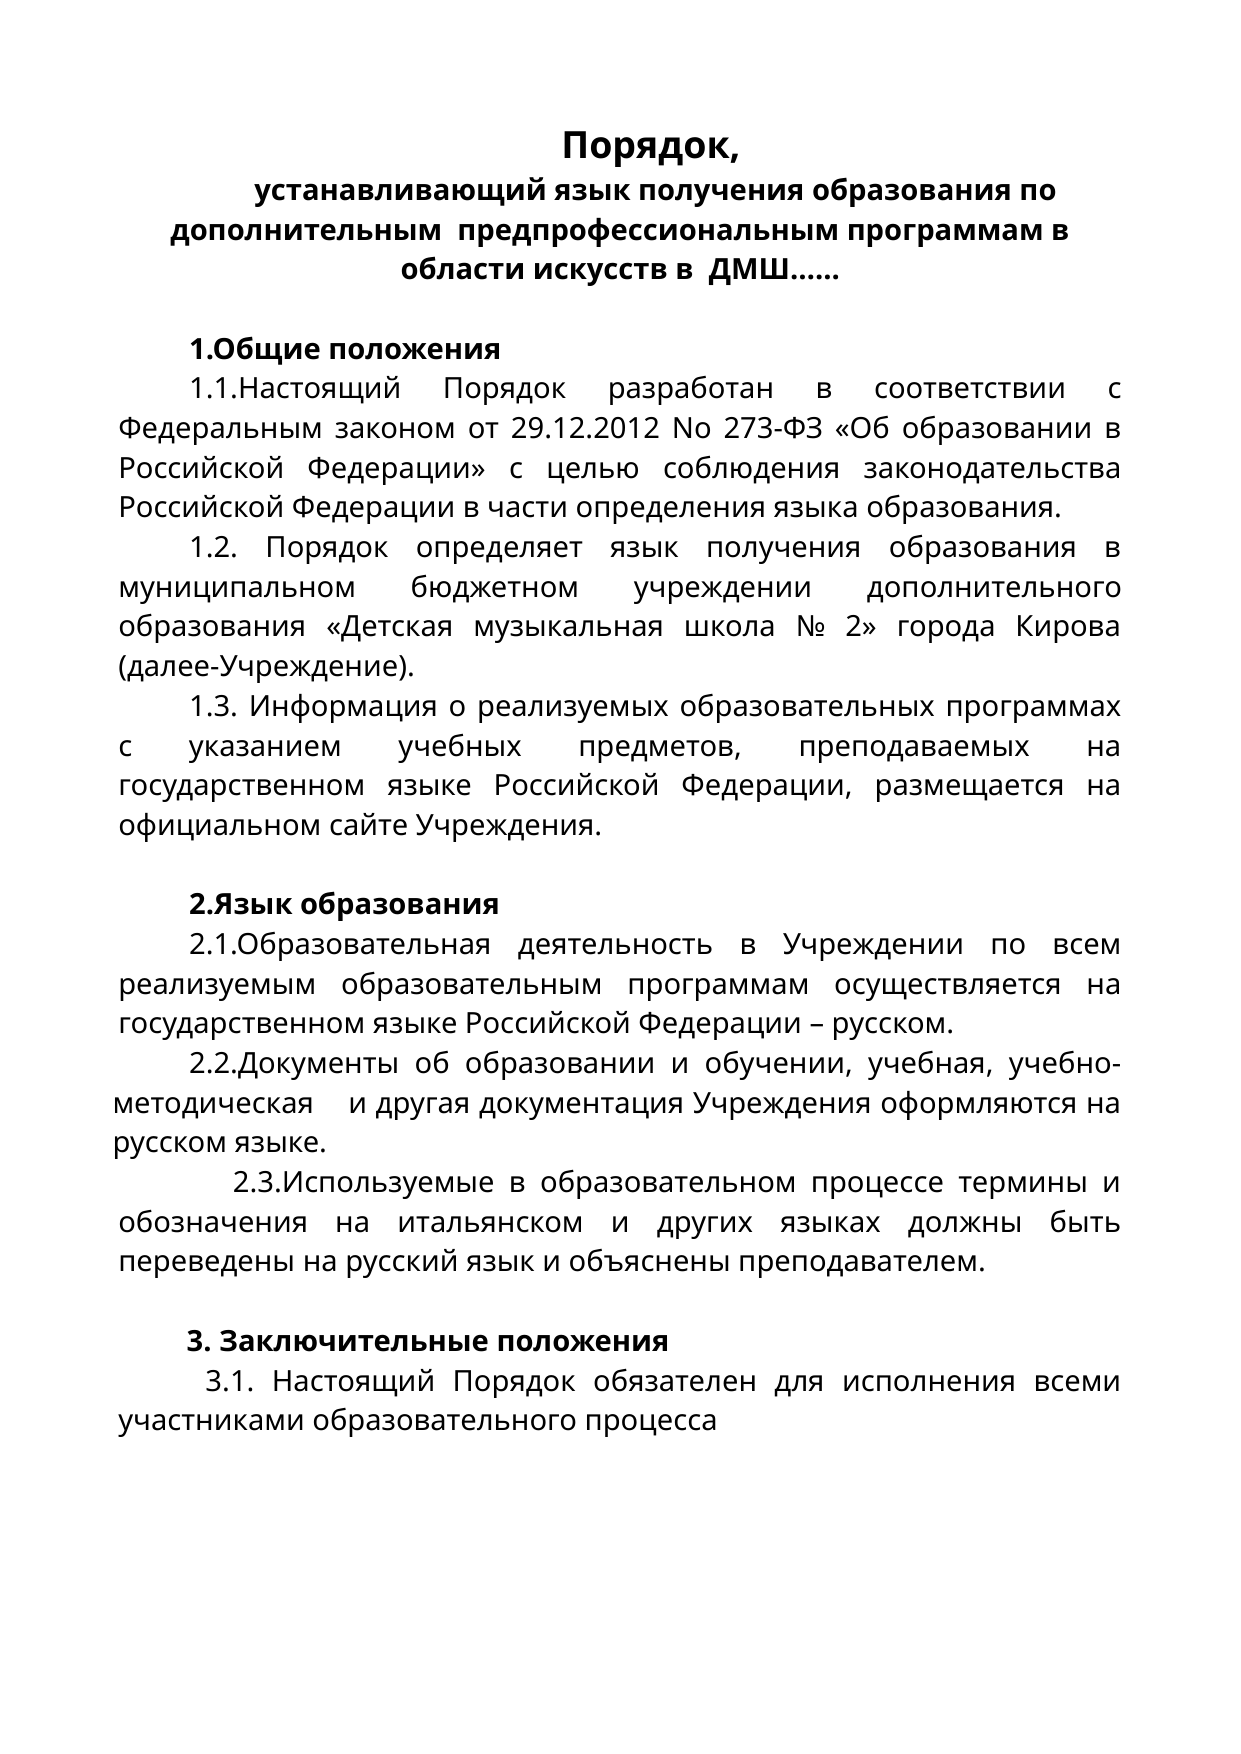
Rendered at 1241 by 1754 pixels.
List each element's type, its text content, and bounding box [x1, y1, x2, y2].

text 2.1.Образовательная деятельность в Учреждении по всем реализуемым образовательным программам осуществляется на государственном языке Российской Федерации – русском. [118, 923, 1122, 1042]
text 1.3. Информация о реализуемых образовательных программах с указанием учебных предметов, преподаваемых на государственном языке Российской Федерации, размещается на официальном сайте Учреждения. [118, 685, 1122, 844]
text 2.Язык образования [118, 883, 1122, 923]
text 1.Общие положения [118, 328, 1122, 368]
text 2.2.Документы об образовании и обучении, учебная, учебно-методическая и другая документация Учреждения оформляются на русском языке. [112, 1042, 1122, 1161]
text 3. Заключительные положения [118, 1320, 1122, 1360]
text Порядок, [118, 118, 1122, 169]
text 3.1. Настоящий Порядок обязателен для исполнения всеми участниками образовательного процесса [118, 1360, 1122, 1439]
text 1.2. Порядок определяет язык получения образования в муниципальном бюджетном учреждении дополнительного образования «Детская музыкальная школа № 2» города Кирова (далее-Учреждение). [118, 526, 1122, 685]
text 1.1.Настоящий Порядок разработан в соответствии с Федеральным законом от 29.12.2012 No 273-ФЗ «Об образовании в Российской Федерации» с целью соблюдения законодательства Российской Федерации в части определения языка образования. [118, 368, 1122, 526]
text устанавливающий язык получения образования по дополнительным предпрофессиональным программам в области искусств в ДМШ…... [118, 169, 1122, 288]
text 2.3.Используемые в образовательном процессе термины и обозначения на итальянском и других языках должны быть переведены на русский язык и объяснены преподавателем. [118, 1161, 1122, 1280]
